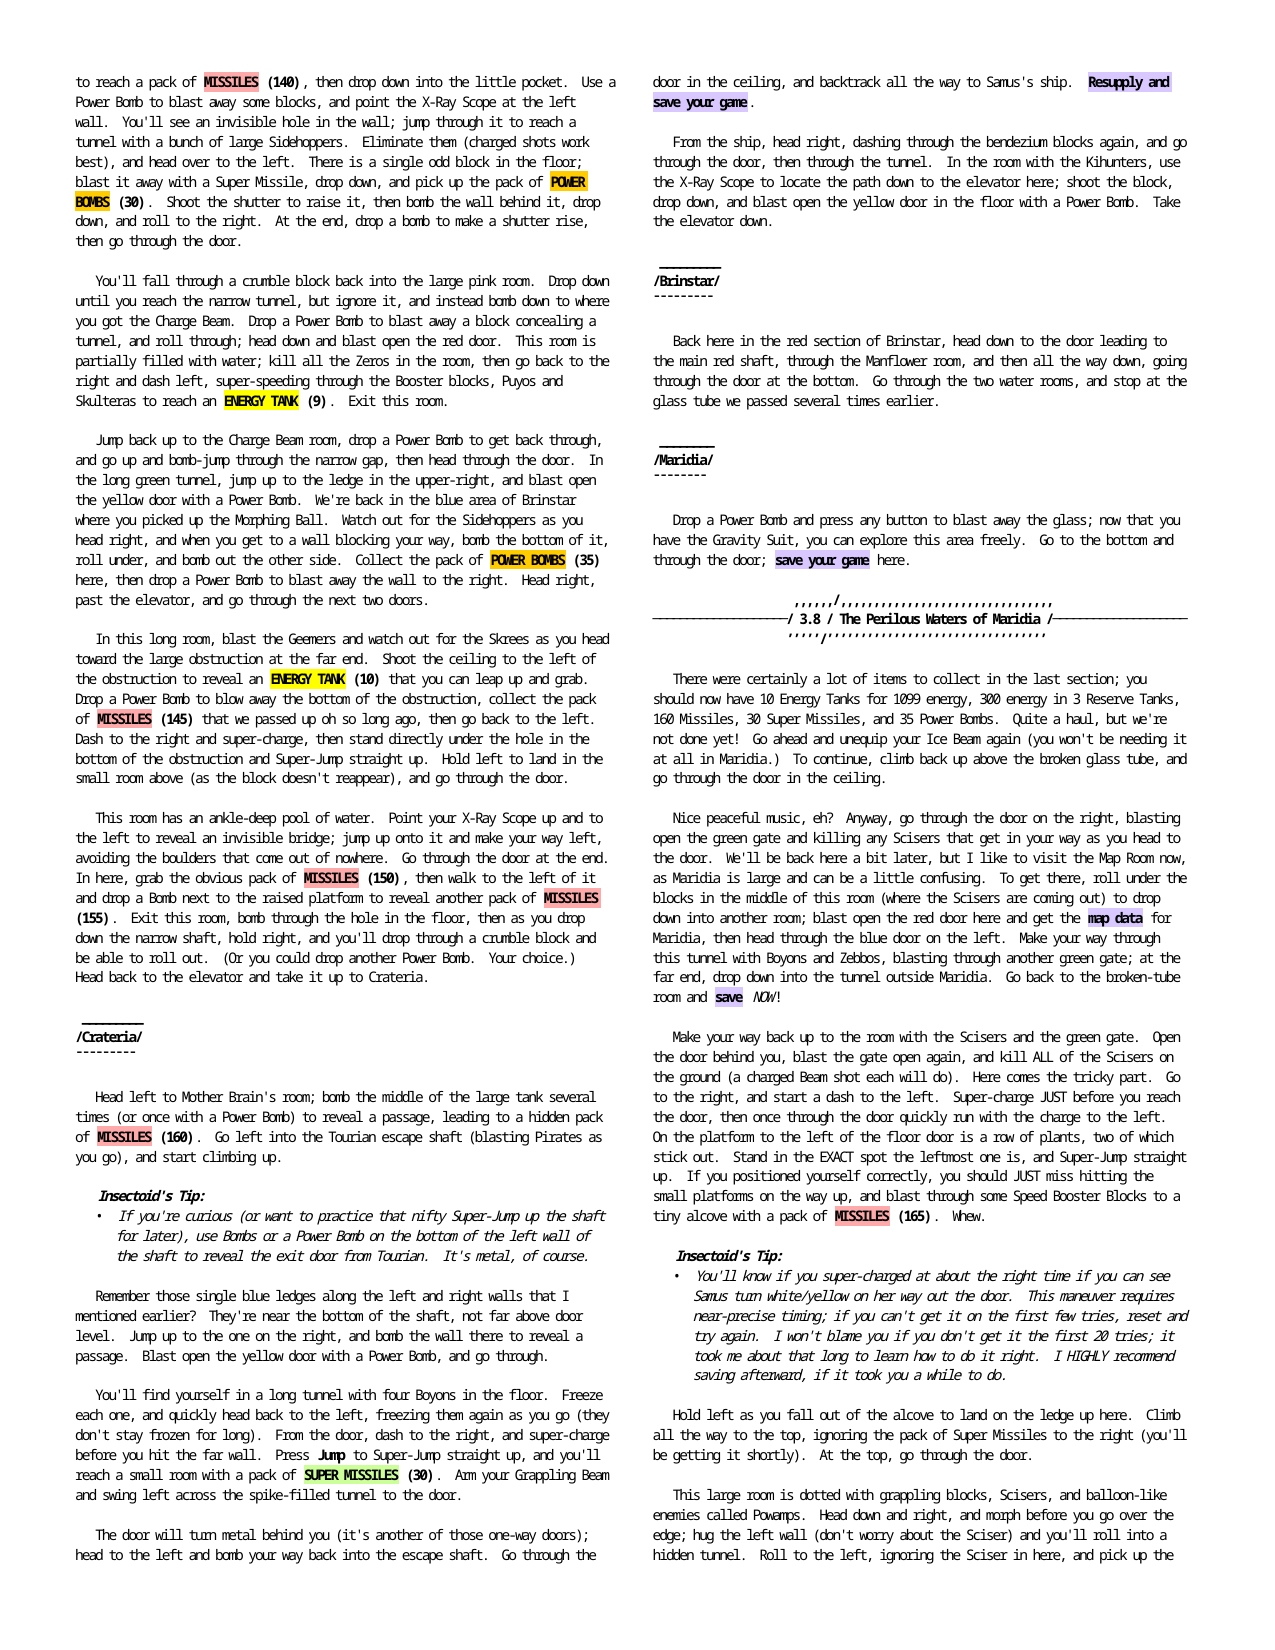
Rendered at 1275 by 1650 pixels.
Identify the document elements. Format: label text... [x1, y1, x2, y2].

text here, then drop a Power Bomb to blast away the wall to the right. Head right, [75, 569, 622, 589]
text room and save NOW! [652, 987, 1200, 1007]
text /Crateria/ [75, 1027, 622, 1047]
text the yellow door with a Power Bomb. We're back in the blue area of Brinstar [75, 490, 622, 510]
text of MISSILES (145) that we passed up oh so long ago, then go back to the left. [75, 709, 622, 728]
text /Brinstar/ [652, 271, 1200, 291]
text the door, then once through the door quickly run with the charge to the left. [652, 1107, 1200, 1126]
text Samus turn white/yellow on her way out the door. This maneuver requires [652, 1286, 1200, 1306]
text down into another room; blast open the red door here and get the map data for [652, 908, 1200, 927]
text Insectoid's Tip: [75, 1186, 622, 1206]
text down the narrow shaft, hold right, and you'll drop through a crumble block and [75, 927, 622, 947]
text wall. You'll see an invisible hole in the wall; jump through it to reach a [75, 112, 622, 132]
text passage. Blast open the yellow door with a Power Bomb, and go through. [75, 1345, 622, 1365]
text not done yet! Go ahead and unequip your Ice Beam again (you won't be needing it [652, 728, 1200, 748]
text you go), and start climbing up. [75, 1146, 622, 1166]
text small platforms on the way up, and blast through some Speed Booster Blocks to a [652, 1186, 1200, 1206]
text • If you're curious (or want to practice that nifty Super-Jump up the shaft [75, 1206, 622, 1226]
text the long green tunnel, jump up to the ledge in the upper-right, and blast open [75, 470, 622, 490]
text each one, and quickly head back to the left, freezing them again as you go (they [75, 1405, 622, 1425]
text reach a small room with a pack of SUPER MISSILES (30). Arm your Grappling Beam [75, 1465, 622, 1484]
text all the way to the top, ignoring the pack of Super Missiles to the right (you'll [652, 1425, 1200, 1445]
text edge; hug the left wall (don't worry about the Sciser) and you'll roll into a [652, 1524, 1200, 1544]
text the door. We'll be back here a bit later, but I like to visit the Map Room now, [652, 848, 1200, 868]
text ‚‚‚‚‚‚/‚‚‚‚‚‚‚‚‚‚‚‚‚‚‚‚‚‚‚‚‚‚‚‚‚‚‚‚‚‚‚‚ [652, 589, 1200, 609]
text _________ [75, 1007, 622, 1027]
text This large room is dotted with grappling blocks, Scisers, and balloon-like [652, 1484, 1200, 1504]
text the left to reveal an invisible bridge; jump up onto it and make your way left, [75, 828, 622, 848]
text On the platform to the left of the floor door is a row of plants, two of which [652, 1126, 1200, 1146]
text There were certainly a lot of items to collect in the last section; you [652, 669, 1200, 689]
text From the ship, head right, dashing through the bendezium blocks again, and go [652, 132, 1200, 152]
text near-precise timing; if you can't get it on the first few tries, reset and [652, 1306, 1200, 1325]
text saving afterward, if it took you a while to do. [652, 1365, 1200, 1385]
text and swing left across the spike-filled tunnel to the door. [75, 1484, 622, 1504]
text ’’’’’/’’’’’’’’’’’’’’’’’’’’’’’’’’’’’’’’’ [652, 629, 1200, 649]
text You'll fall through a crumble block back into the large pink room. Drop down [75, 271, 622, 291]
text tiny alcove with a pack of MISSILES (165). Whew. [652, 1206, 1200, 1226]
text and go up and bomb-jump through the narrow gap, then head through the door. In [75, 450, 622, 470]
text Make your way back up to the room with the Scisers and the green gate. Open [652, 1027, 1200, 1047]
text drop down, and blast open the yellow door in the floor with a Power Bomb. Take [652, 191, 1200, 211]
text through the door at the bottom. Go through the two water rooms, and stop at the [652, 370, 1200, 390]
text (155). Exit this room, bomb through the hole in the floor, then as you drop [75, 908, 622, 927]
text have the Gravity Suit, you can explore this area freely. Go to the bottom and [652, 529, 1200, 549]
text ¯¯¯¯¯¯¯¯ [652, 470, 1200, 490]
text save your game. [652, 92, 1200, 112]
text ¯¯¯¯¯¯¯¯¯ [652, 291, 1200, 311]
text try again. I won't blame you if you don't get it the first 20 tries; it [652, 1325, 1200, 1345]
text Drop a Power Bomb to blow away the bottom of the obstruction, collect the pack [75, 689, 622, 709]
text the main red shaft, through the Manflower room, and then all the way down, going [652, 351, 1200, 370]
text bottom of the obstruction and Super-Jump straight up. Hold left to land in the [75, 748, 622, 768]
text right and dash left, super-speeding through the Booster blocks, Puyos and [75, 370, 622, 390]
text Dash to the right and super-charge, then stand directly under the hole in the [75, 728, 622, 748]
text to reach a pack of MISSILES (140), then drop down into the little pocket. Use a [75, 72, 622, 92]
text avoiding the boulders that come out of nowhere. Go through the door at the end. [75, 848, 622, 868]
text and drop a Bomb next to the raised platform to reveal another pack of MISSILES [75, 888, 622, 908]
text _________ [652, 251, 1200, 271]
text until you reach the narrow tunnel, but ignore it, and instead bomb down to where [75, 291, 622, 311]
text the ground (a charged Beam shot each will do). Here comes the tricky part. Go [652, 1067, 1200, 1087]
text Skulteras to reach an ENERGY TANK (9). Exit this room. [75, 390, 622, 410]
text mentioned earlier? They're near the bottom of the shaft, not far above door [75, 1306, 622, 1325]
text as Maridia is large and can be a little confusing. To get there, roll under the [652, 868, 1200, 888]
text /Maridia/ [652, 450, 1200, 470]
text took me about that long to learn how to do it right. I HIGHLY recommend [652, 1345, 1200, 1365]
text glass tube we passed several times earlier. [652, 390, 1200, 410]
text Back here in the red section of Brinstar, head down to the door leading to [652, 331, 1200, 351]
text Insectoid's Tip: [652, 1246, 1200, 1266]
text This room has an ankle-deep pool of water. Point your X-Ray Scope up and to [75, 808, 622, 828]
text then go through the door. [75, 231, 622, 251]
text to the right, and start a dash to the left. Super-charge JUST before you reach [652, 1087, 1200, 1107]
text hidden tunnel. Roll to the left, ignoring the Sciser in here, and pick up the [652, 1544, 1200, 1564]
text Jump back up to the Charge Beam room, drop a Power Bomb to get back through, [75, 430, 622, 450]
text the X-Ray Scope to locate the path down to the elevator here; shoot the block, [652, 171, 1200, 191]
text past the elevator, and go through the next two doors. [75, 589, 622, 609]
text far end, drop down into the tunnel outside Maridia. Go back to the broken-tube [652, 967, 1200, 987]
text stick out. Stand in the EXACT spot the leftmost one is, and Super-Jump straight [652, 1146, 1200, 1166]
text The door will turn metal behind you (it's another of those one-way doors); [75, 1524, 622, 1544]
text the door behind you, blast the gate open again, and kill ALL of the Scisers on [652, 1047, 1200, 1067]
text Head left to Mother Brain's room; bomb the middle of the large tank several [75, 1087, 622, 1107]
text down, and roll to the right. At the end, drop a bomb to make a shutter rise, [75, 211, 622, 231]
text for later), use Bombs or a Power Bomb on the bottom of the left wall of [75, 1226, 622, 1246]
text Maridia, then head through the blue door on the left. Make your way through [652, 927, 1200, 947]
text Nice peaceful music, eh? Anyway, go through the door on the right, blasting [652, 808, 1200, 828]
text you got the Charge Beam. Drop a Power Bomb to blast away a block concealing a [75, 311, 622, 331]
text Hold left as you fall out of the alcove to land on the ledge up here. Climb [652, 1405, 1200, 1425]
text times (or once with a Power Bomb) to reveal a passage, leading to a hidden pack [75, 1107, 622, 1126]
text Power Bomb to blast away some blocks, and point the X-Ray Scope at the left [75, 92, 622, 112]
text small room above (as the block doesn't reappear), and go through the door. [75, 768, 622, 788]
text blast it away with a Super Missile, drop down, and pick up the pack of POWER [75, 171, 622, 191]
text the shaft to reveal the exit door from Tourian. It's metal, of course. [75, 1246, 622, 1266]
text blocks in the middle of this room (where the Scisers are coming out) to drop [652, 888, 1200, 908]
text before you hit the far wall. Press Jump to Super-Jump straight up, and you'll [75, 1445, 622, 1465]
text the obstruction to reveal an ENERGY TANK (10) that you can leap up and grab. [75, 669, 622, 689]
text ________ [652, 430, 1200, 450]
text roll under, and bomb out the other side. Collect the pack of POWER BOMBS (35) [75, 549, 622, 569]
text In this long room, blast the Geemers and watch out for the Skrees as you head [75, 629, 622, 649]
text open the green gate and killing any Scisers that get in your way as you head to [652, 828, 1200, 848]
text door in the ceiling, and backtrack all the way to Samus's ship. Resupply and [652, 72, 1200, 92]
text toward the large obstruction at the far end. Shoot the ceiling to the left of [75, 649, 622, 669]
text Drop a Power Bomb and press any button to blast away the glass; now that you [652, 510, 1200, 529]
text 160 Missiles, 30 Super Missiles, and 35 Power Bombs. Quite a haul, but we're [652, 709, 1200, 728]
text through the door, then through the tunnel. In the room with the Kihunters, use [652, 152, 1200, 171]
text You'll find yourself in a long tunnel with four Boyons in the floor. Freeze [75, 1385, 622, 1405]
text enemies called Powamps. Head down and right, and morph before you go over the [652, 1504, 1200, 1524]
text Head back to the elevator and take it up to Crateria. [75, 967, 622, 987]
text In here, grab the obvious pack of MISSILES (150), then walk to the left of it [75, 868, 622, 888]
text through the door; save your game here. [652, 549, 1200, 569]
text BOMBS (30). Shoot the shutter to raise it, then bomb the wall behind it, drop [75, 191, 622, 211]
text this tunnel with Boyons and Zebbos, blasting through another green gate; at the [652, 947, 1200, 967]
text ¯¯¯¯¯¯¯¯¯ [75, 1047, 622, 1067]
text don't stay frozen for long). From the door, dash to the right, and super-charge [75, 1425, 622, 1445]
text ────────────────────/ 3.8 / The Perilous Waters of Maridia /──────────────────── [652, 609, 1200, 629]
text tunnel, and roll through; head down and blast open the red door. This room is [75, 331, 622, 351]
text level. Jump up to the one on the right, and bomb the wall there to reveal a [75, 1325, 622, 1345]
text Remember those single blue ledges along the left and right walls that I [75, 1286, 622, 1306]
text tunnel with a bunch of large Sidehoppers. Eliminate them (charged shots work [75, 132, 622, 152]
text where you picked up the Morphing Ball. Watch out for the Sidehoppers as you [75, 510, 622, 529]
text best), and head over to the left. There is a single odd block in the floor; [75, 152, 622, 171]
text up. If you positioned yourself correctly, you should JUST miss hitting the [652, 1166, 1200, 1186]
text partially filled with water; kill all the Zeros in the room, then go back to the [75, 351, 622, 370]
text go through the door in the ceiling. [652, 768, 1200, 788]
text of MISSILES (160). Go left into the Tourian escape shaft (blasting Pirates as [75, 1126, 622, 1146]
text be able to roll out. (Or you could drop another Power Bomb. Your choice.) [75, 947, 622, 967]
text the elevator down. [652, 211, 1200, 231]
text head right, and when you get to a wall blocking your way, bomb the bottom of it, [75, 529, 622, 549]
text head to the left and bomb your way back into the escape shaft. Go through the [75, 1544, 622, 1564]
text should now have 10 Energy Tanks for 1099 energy, 300 energy in 3 Reserve Tanks, [652, 689, 1200, 709]
text at all in Maridia.) To continue, climb back up above the broken glass tube, and [652, 748, 1200, 768]
text • You'll know if you super-charged at about the right time if you can see [652, 1266, 1200, 1286]
text be getting it shortly). At the top, go through the door. [652, 1445, 1200, 1465]
